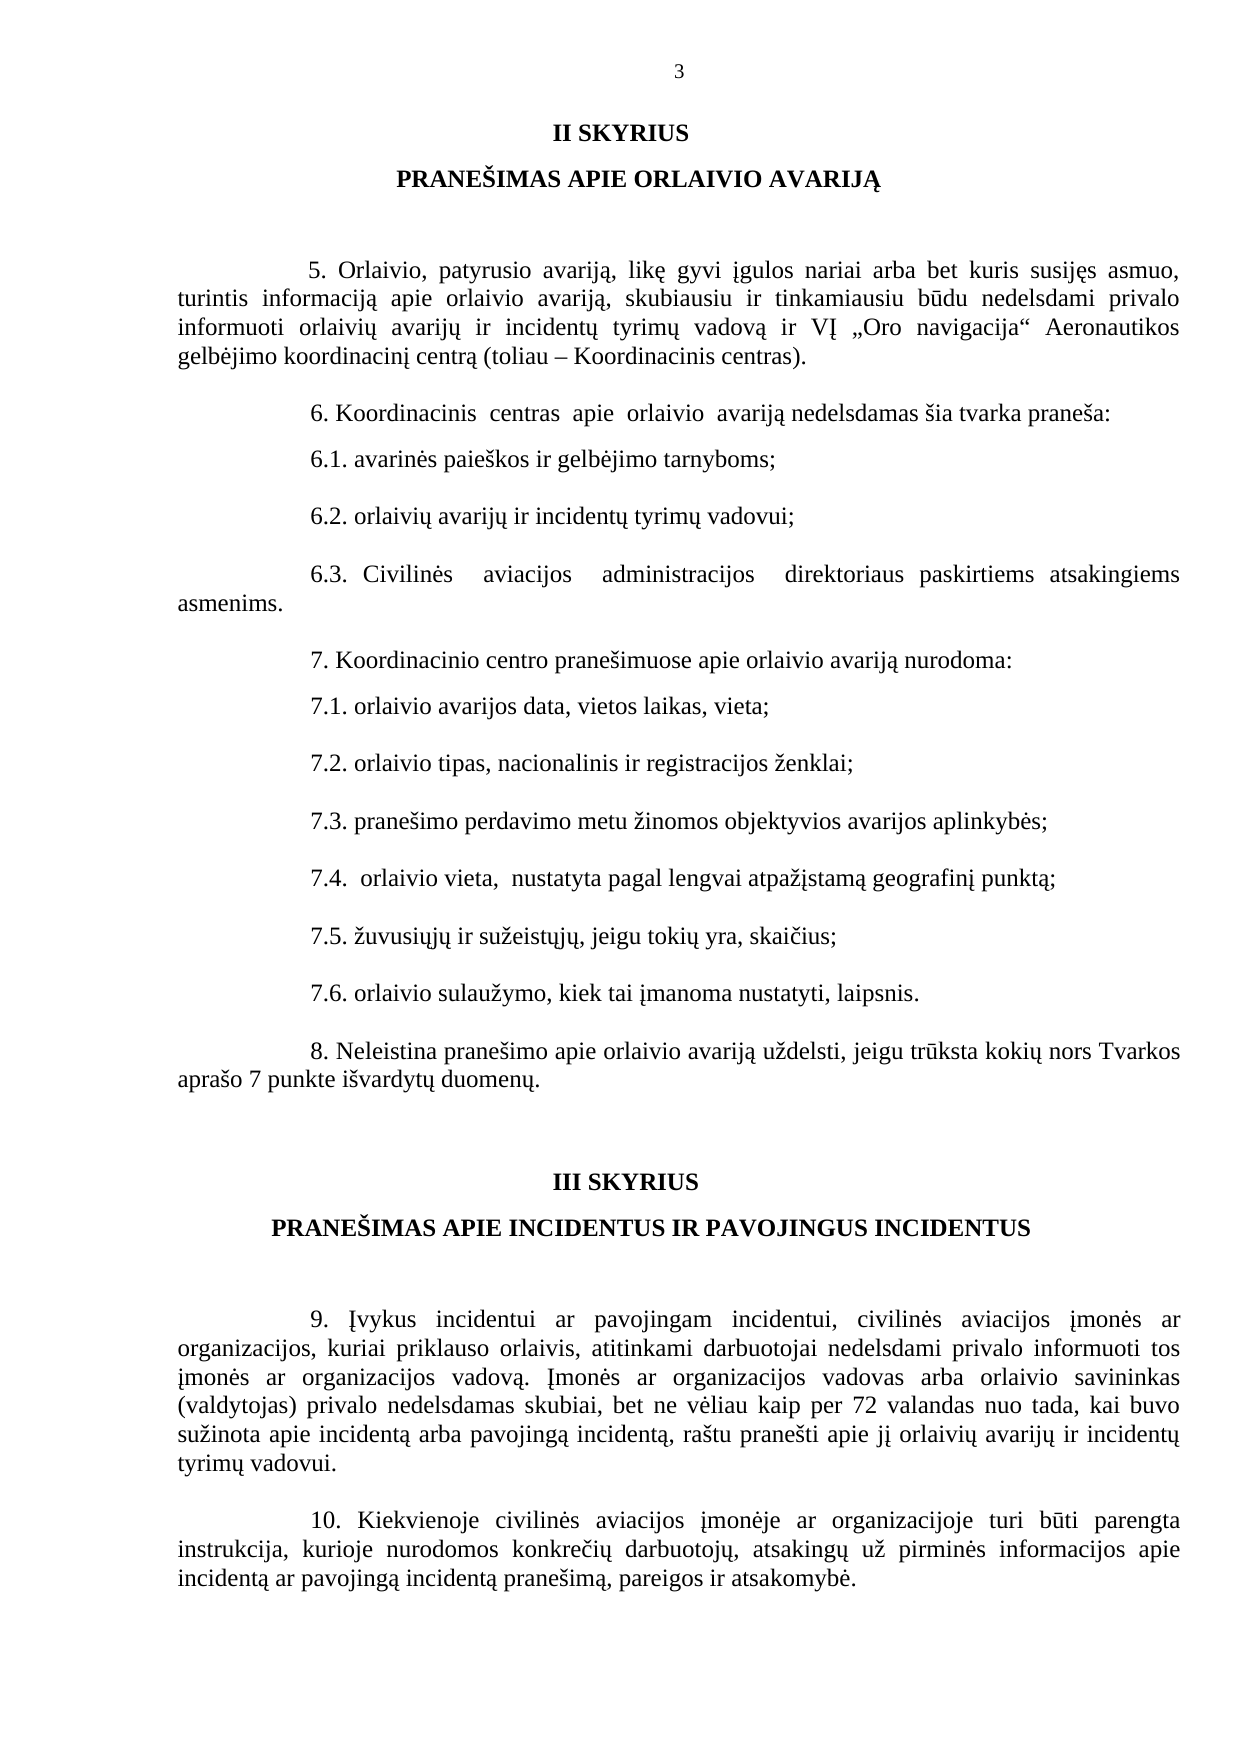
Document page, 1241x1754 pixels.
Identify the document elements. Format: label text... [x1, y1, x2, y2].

text 5. Orlaivio, patyrusio avariją, likę gyvi įgulos nariai arba bet kuris susijęs asmuo, turintis informaciją apie orlaivio avariją, skubiausiu ir tinkamiausiu būdu nedelsdami privalo informuoti orlaivių avarijų ir incidentų tyrimų vadovą ir VĮ „Oro navigacija“ Aeronautikos gelbėjimo koordinacinį centrą (toliau – Koordinacinis centras). [177, 255, 1181, 370]
text 7.4. orlaivio vieta, nustatyta pagal lengvai atpažįstamą geografinį punktą; [177, 863, 1181, 892]
text II SKYRIUS [277, 118, 1181, 147]
text 7. Koordinacinio centro pranešimuose apie orlaivio avariją nurodoma: [177, 645, 1181, 674]
text 10. Kiekvienoje civilinės aviacijos įmonėje ar organizacijoje turi būti parengta instrukcija, kurioje nurodomos konkrečių darbuotojų, atsakingų už pirminės informacijos apie incidentą ar pavojingą incidentą pranešimą, pareigos ir atsakomybė. [177, 1505, 1181, 1592]
text PRANEŠIMAS APIE ORLAIVIO AVARIJĄ [277, 164, 1181, 192]
text 6.3. Civilinės aviacijos administracijos direktoriaus paskirtiems atsakingiems asmenims. [177, 559, 1181, 616]
text 6. Koordinacinis centras apie orlaivio avariją nedelsdamas šia tvarka praneša: [177, 398, 1181, 427]
text 9. Įvykus incidentui ar pavojingam incidentui, civilinės aviacijos įmonės ar organizacijos, kuriai priklauso orlaivis, atitinkami darbuotojai nedelsdami privalo informuoti tos įmonės ar organizacijos vadovą. Įmonės ar organizacijos vadovas arba orlaivio savininkas (valdytojas) privalo nedelsdamas skubiai, bet ne vėliau kaip per 72 valandas nuo tada, kai buvo sužinota apie incidentą arba pavojingą incidentą, raštu pranešti apie jį orlaivių avarijų ir incidentų tyrimų vadovui. [177, 1304, 1181, 1477]
text 8. Neleistina pranešimo apie orlaivio avariją uždelsti, jeigu trūksta kokių nors Tvarkos aprašo 7 punkte išvardytų duomenų. [177, 1036, 1181, 1093]
text PRANEŠIMAS APIE INCIDENTUS IR PAVOJINGUS INCIDENTUS [177, 1213, 1181, 1242]
text 7.1. orlaivio avarijos data, vietos laikas, vieta; [177, 691, 1181, 719]
text 7.3. pranešimo perdavimo metu žinomos objektyvios avarijos aplinkybės; [177, 806, 1181, 834]
text 7.6. orlaivio sulaužymo, kiek tai įmanoma nustatyti, laipsnis. [177, 978, 1181, 1007]
text III SKYRIUS [277, 1167, 1181, 1196]
text 7.5. žuvusiųjų ir sužeistųjų, jeigu tokių yra, skaičius; [177, 921, 1181, 949]
text 7.2. orlaivio tipas, nacionalinis ir registracijos ženklai; [177, 748, 1181, 777]
text 6.1. avarinės paieškos ir gelbėjimo tarnyboms; [177, 444, 1181, 473]
text 6.2. orlaivių avarijų ir incidentų tyrimų vadovui; [177, 501, 1181, 530]
